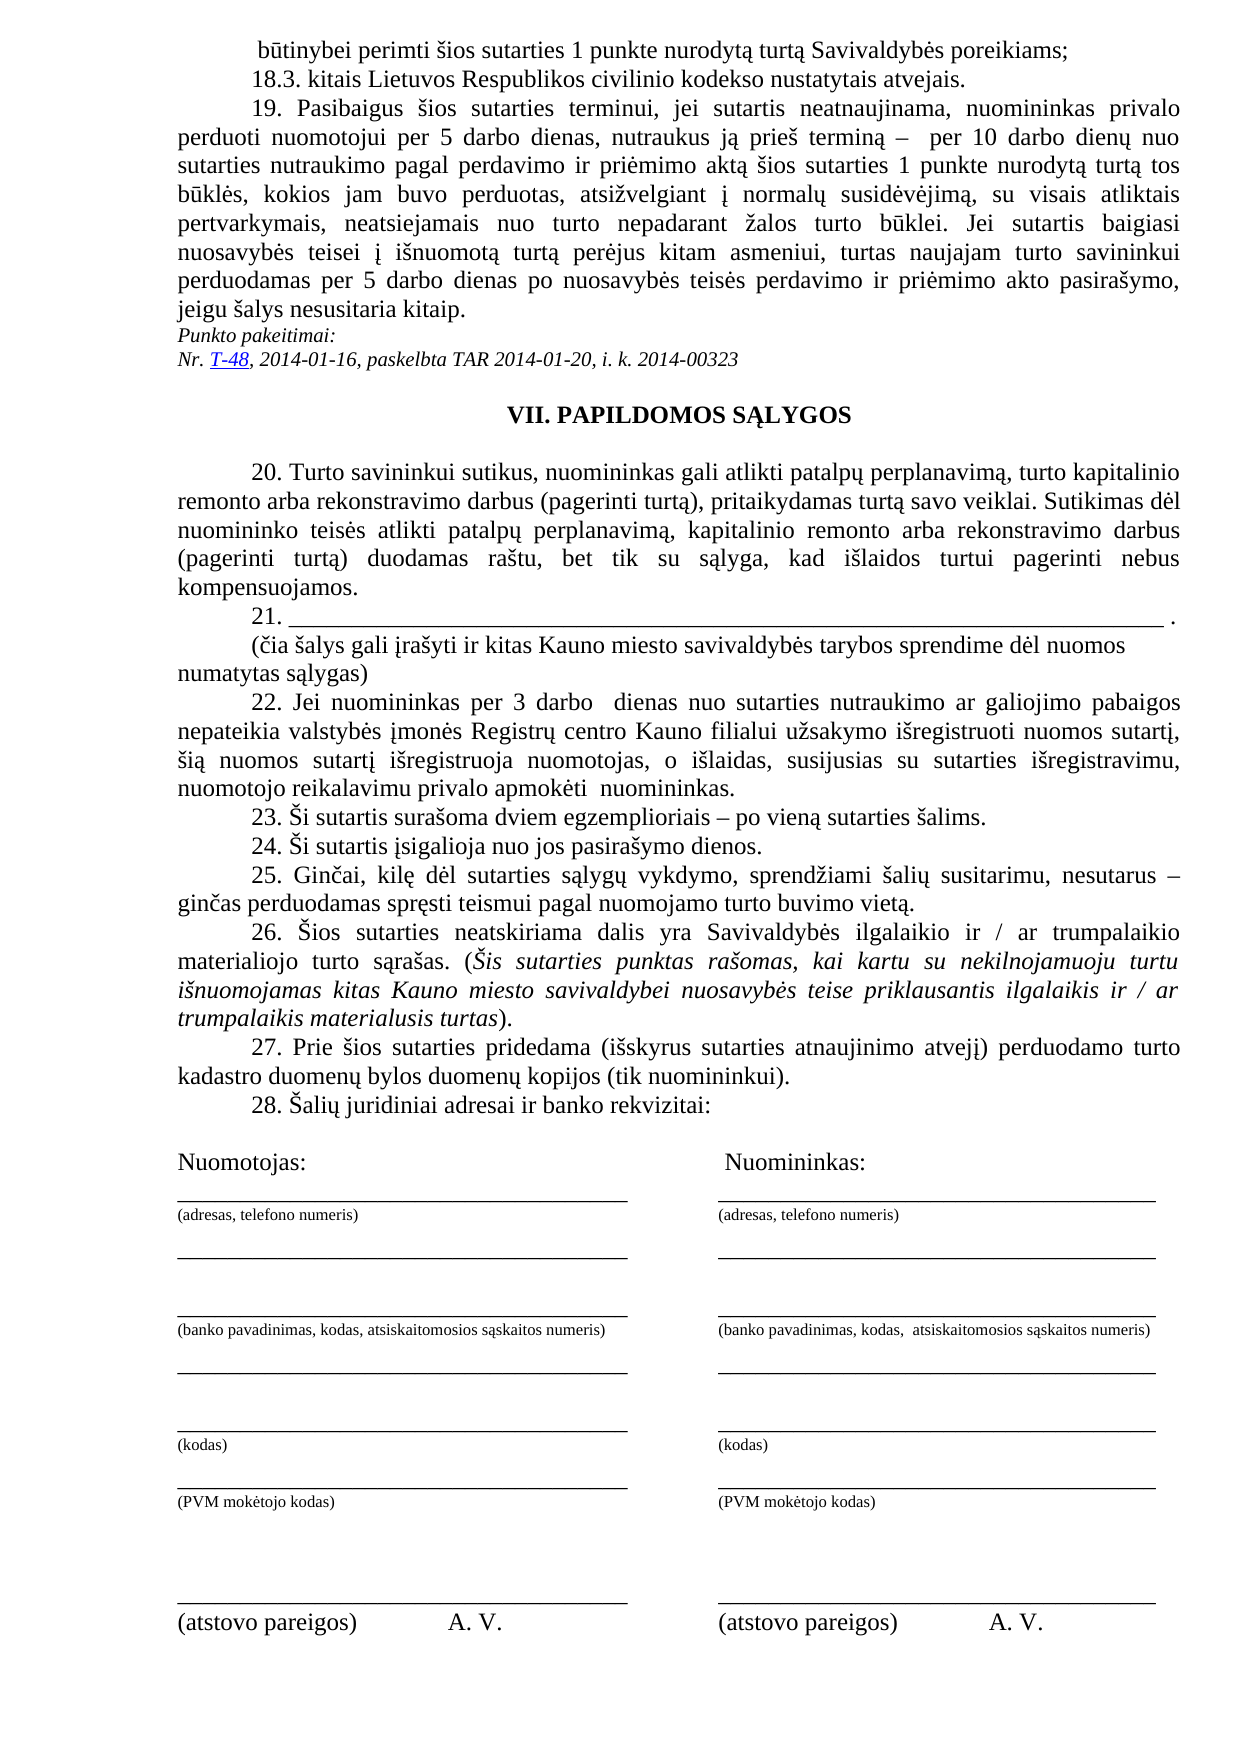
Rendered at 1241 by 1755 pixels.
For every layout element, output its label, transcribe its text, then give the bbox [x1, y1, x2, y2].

text 20. Turto savininkui sutikus, nuomininkas gali atlikti patalpų perplanavimą, turto kapitalinio remonto arba rekonstravimo darbus (pagerinti turtą), pritaikydamas turtą savo veiklai. Sutikimas dėl nuomininko teisės atlikti patalpų perplanavimą, kapitalinio remonto arba rekonstravimo darbus (pagerinti turtą) duodamas raštu, bet tik su sąlyga, kad išlaidos turtui pagerinti nebus kompensuojamos. [177, 457, 1181, 601]
text ____________________________________ ___________________________________ [177, 1578, 1181, 1607]
text 26. Šios sutarties neatskiriama dalis yra Savivaldybės ilgalaikio ir / ar trumpalaikio materialiojo turto sąrašas. (Šis sutarties punktas rašomas, kai kartu su nekilnojamuoju turtu išnuomojamas kitas Kauno miesto savivaldybei nuosavybės teise priklausantis ilgalaikis ir / ar trumpalaikis materialusis turtas). [177, 917, 1181, 1032]
text būtinybei perimti šios sutarties 1 punkte nurodytą turtą Savivaldybės poreikiams; [177, 35, 1181, 64]
text 25. Ginčai, kilę dėl sutarties sąlygų vykdymo, sprendžiami šalių susitarimu, nesutarus – ginčas perduodamas spręsti teismui pagal nuomojamo turto buvimo vietą. [177, 860, 1181, 917]
text ____________________________________ ___________________________________ [177, 1348, 1181, 1377]
text ____________________________________ ___________________________________ [177, 1262, 1181, 1320]
text VII. PAPILDOMOS SĄLYGOS [177, 400, 1181, 428]
text Punkto pakeitimai: [177, 323, 1181, 347]
text ____________________________________ ___________________________________ [177, 1406, 1181, 1435]
text (PVM mokėtojo kodas) (PVM mokėtojo kodas) [177, 1492, 1181, 1521]
text 18.3. kitais Lietuvos Respublikos civilinio kodekso nustatytais atvejais. [177, 64, 1181, 93]
text ____________________________________ ___________________________________ [177, 1233, 1181, 1262]
text Nuomotojas: Nuomininkas: [177, 1147, 1181, 1176]
text 23. Ši sutartis surašoma dviem egzemplioriais – po vieną sutarties šalims. [177, 802, 1181, 831]
text (atstovo pareigos) A. V. (atstovo pareigos) A. V. [177, 1607, 1181, 1636]
text 28. Šalių juridiniai adresai ir banko rekvizitai: [177, 1090, 1181, 1118]
text 24. Ši sutartis įsigalioja nuo jos pasirašymo dienos. [177, 831, 1181, 860]
text Nr. T-48, 2014-01-16, paskelbta TAR 2014-01-20, i. k. 2014-00323 [177, 347, 1181, 371]
text 21. ______________________________________________________________________ . [177, 601, 1181, 630]
text 22. Jei nuomininkas per 3 darbo dienas nuo sutarties nutraukimo ar galiojimo pabaigos nepateikia valstybės įmonės Registrų centro Kauno filialui užsakymo išregistruoti nuomos sutartį, šią nuomos sutartį išregistruoja nuomotojas, o išlaidas, susijusias su sutarties išregistravimu, nuomotojo reikalavimu privalo apmokėti nuomininkas. [177, 687, 1181, 802]
text (adresas, telefono numeris) (adresas, telefono numeris) [177, 1205, 1181, 1233]
text (kodas) (kodas) [177, 1435, 1181, 1463]
text ____________________________________ ___________________________________ [177, 1176, 1181, 1205]
text (čia šalys gali įrašyti ir kitas Kauno miesto savivaldybės tarybos sprendime dėl nuomos numatytas sąlygas) [177, 630, 1181, 687]
text ____________________________________ ___________________________________ [177, 1463, 1181, 1492]
text (banko pavadinimas, kodas, atsiskaitomosios sąskaitos numeris) (banko pavadinimas, kodas, atsiskaitomosios sąskaitos numeris) [177, 1320, 1181, 1348]
text 27. Prie šios sutarties pridedama (išskyrus sutarties atnaujinimo atvejį) perduodamo turto kadastro duomenų bylos duomenų kopijos (tik nuomininkui). [177, 1032, 1181, 1090]
text 19. Pasibaigus šios sutarties terminui, jei sutartis neatnaujinama, nuomininkas privalo perduoti nuomotojui per 5 darbo dienas, nutraukus ją prieš terminą – per 10 darbo dienų nuo sutarties nutraukimo pagal perdavimo ir priėmimo aktą šios sutarties 1 punkte nurodytą turtą tos būklės, kokios jam buvo perduotas, atsižvelgiant į normalų susidėvėjimą, su visais atliktais pertvarkymais, neatsiejamais nuo turto nepadarant žalos turto būklei. Jei sutartis baigiasi nuosavybės teisei į išnuomotą turtą perėjus kitam asmeniui, turtas naujajam turto savininkui perduodamas per 5 darbo dienas po nuosavybės teisės perdavimo ir priėmimo akto pasirašymo, jeigu šalys nesusitaria kitaip. [177, 93, 1181, 323]
